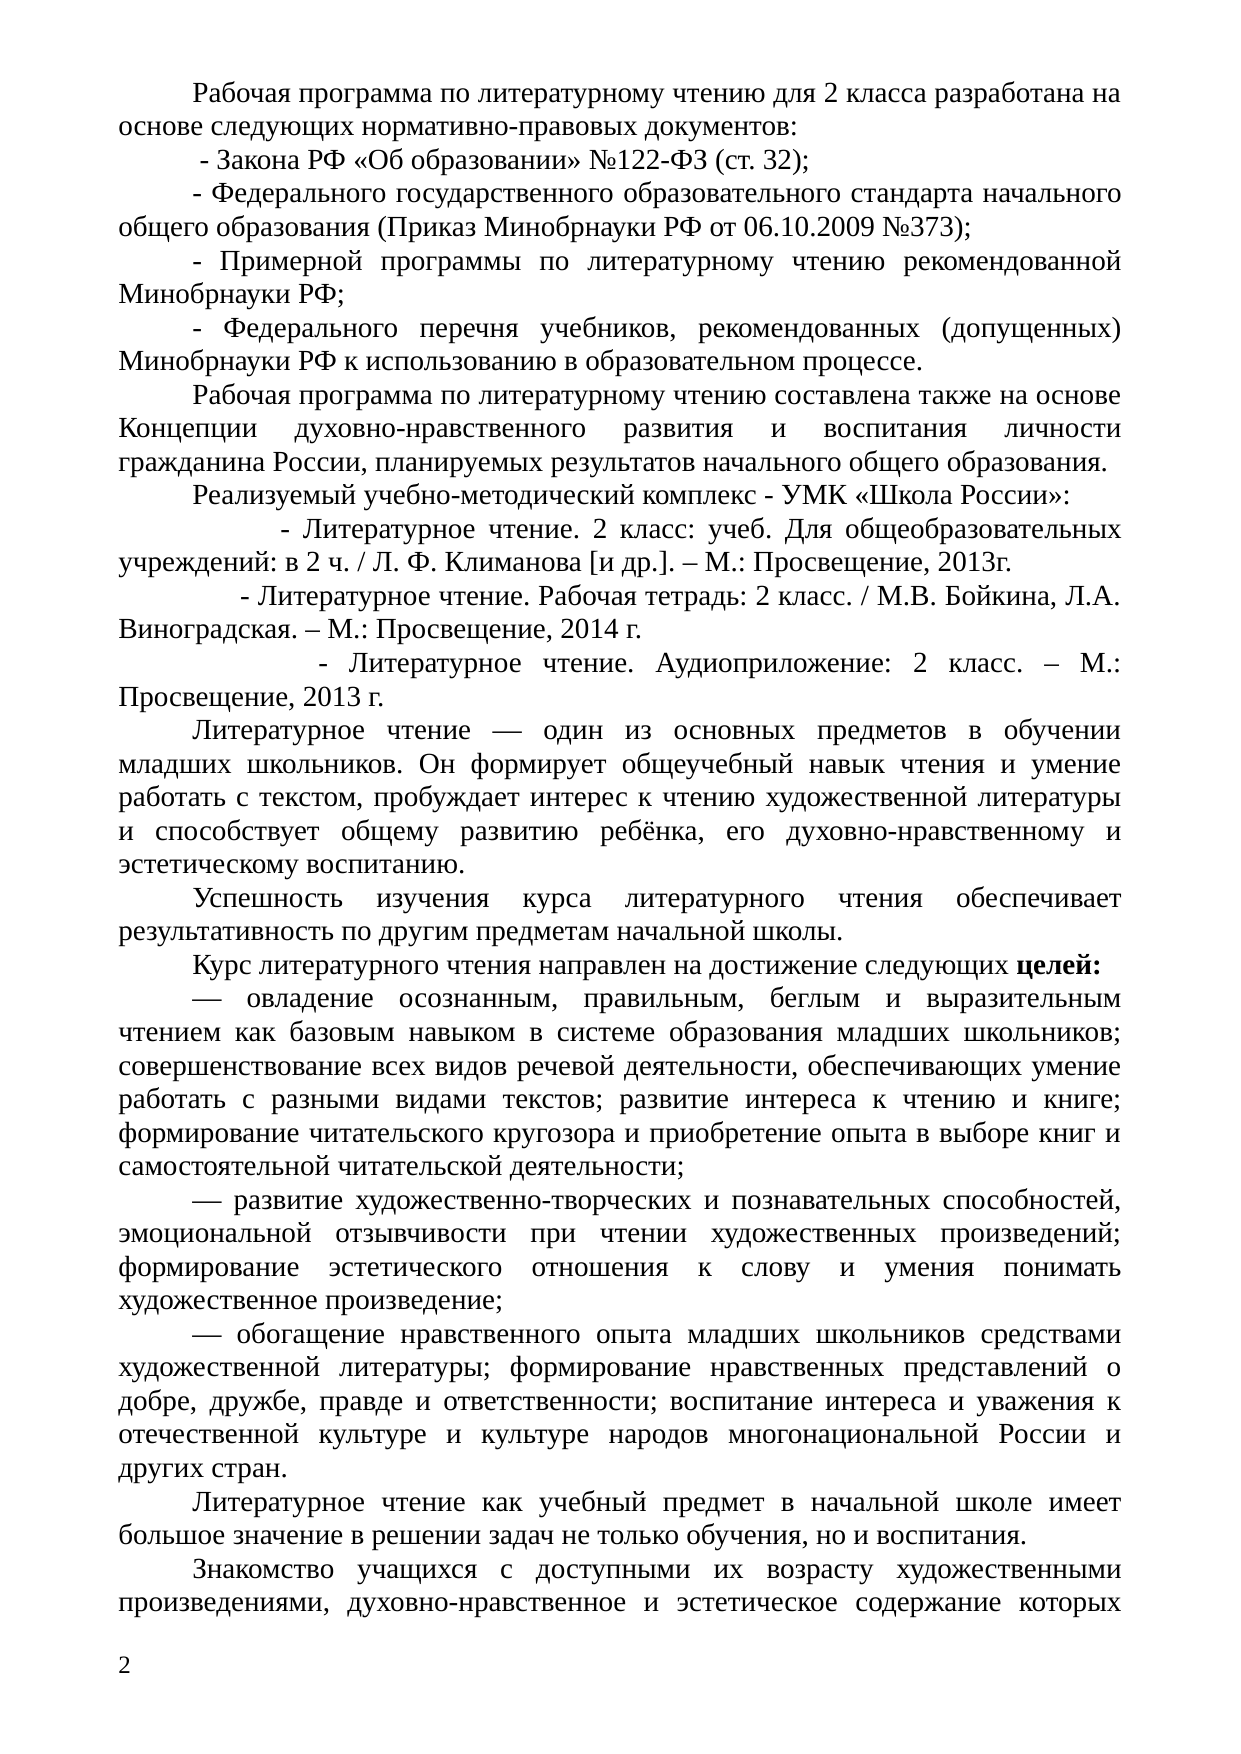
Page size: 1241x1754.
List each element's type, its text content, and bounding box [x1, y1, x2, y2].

text Успешность изучения курса литературного чтения обеспечивает результативность по другим предметам начальной школы. [118, 880, 1122, 947]
text Литературное чтение — один из основных предметов в обучении младших школьников. Он формирует общеучебный навык чтения и умение работать с текстом, пробуждает интерес к чтению художественной литературы и способствует общему развитию ребёнка, его духовно-нравственному и эстетическому воспитанию. [118, 712, 1122, 880]
text Реализуемый учебно-методический комплекс - УМК «Школа России»: [118, 477, 1122, 511]
text Рабочая программа по литературному чтению для 2 класса разработана на основе следующих нормативно-правовых документов: [118, 75, 1122, 142]
text - Закона РФ «Об образовании» №122-ФЗ (ст. 32); [118, 142, 1122, 176]
text — развитие художественно-творческих и познавательных способностей, эмоциональной отзывчивости при чтении художественных произведений; формирование эстетического отношения к слову и умения понимать художественное произведение; [118, 1182, 1122, 1316]
text Литературное чтение как учебный предмет в начальной школе имеет большое значение в решении задач не только обучения, но и воспитания. [118, 1484, 1122, 1551]
text - Федерального перечня учебников, рекомендованных (допущенных) Минобрнауки РФ к использованию в образовательном процессе. [118, 310, 1122, 377]
text — овладение осознанным, правильным, беглым и выразительным чтением как базовым навыком в системе образования младших школьников; совершенствование всех видов речевой деятельности, обеспечивающих умение работать с разными видами текстов; развитие интереса к чтению и книге; формирование читательского кругозора и приобретение опыта в выборе книг и самостоятельной читательской деятельности; [118, 981, 1122, 1182]
text Знакомство учащихся с доступными их возрасту художественными произведениями, духовно-нравственное и эстетическое содержание которых [118, 1551, 1122, 1618]
text - Литературное чтение. Аудиоприложение: 2 класс. – М.: Просвещение, 2013 г. [118, 645, 1122, 712]
text Рабочая программа по литературному чтению составлена также на основе Концепции духовно-нравственного развития и воспитания личности гражданина России, планируемых результатов начального общего образования. [118, 377, 1122, 477]
text - Литературное чтение. Рабочая тетрадь: 2 класс. / М.В. Бойкина, Л.А. Виноградская. – М.: Просвещение, 2014 г. [118, 578, 1122, 645]
text - Литературное чтение. 2 класс: учеб. Для общеобразовательных учреждений: в 2 ч. / Л. Ф. Климанова [и др.]. – М.: Просвещение, 2013г. [118, 511, 1122, 578]
text Курс литературного чтения направлен на достижение следующих целей: [118, 947, 1122, 981]
text - Примерной программы по литературному чтению рекомендованной Минобрнауки РФ; [118, 243, 1122, 310]
text - Федерального государственного образовательного стандарта начального общего образования (Приказ Минобрнауки РФ от 06.10.2009 №373); [118, 176, 1122, 243]
text — обогащение нравственного опыта младших школьников средствами художественной литературы; формирование нравственных представлений о добре, дружбе, правде и ответственности; воспитание интереса и уважения к отечественной культуре и культуре народов многонациональной России и других стран. [118, 1316, 1122, 1484]
